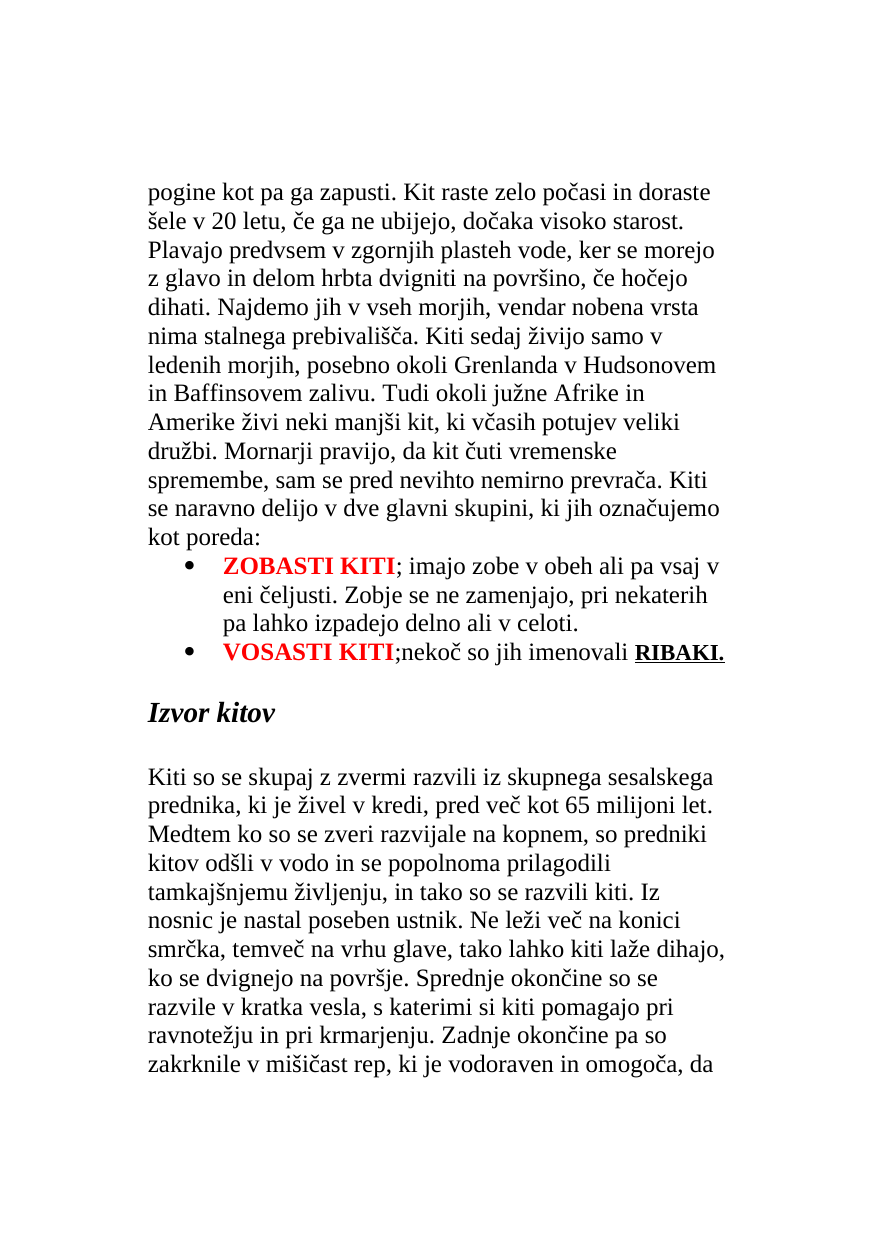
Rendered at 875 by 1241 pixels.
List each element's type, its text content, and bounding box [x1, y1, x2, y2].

list ZOBASTI KITI; imajo zobe v obeh ali pa vsaj v eni čeljusti. Zobje se ne zamenjajo, pri nekaterih pa lahko izpadejo delno ali v celoti. [185, 551, 726, 637]
text pogine kot pa ga zapusti. Kit raste zelo počasi in doraste šele v 20 letu, če ga ne ubijejo, dočaka visoko starost. Plavajo predvsem v zgornjih plasteh vode, ker se morejo z glavo in delom hrbta dvigniti na površino, če hočejo dihati. Najdemo jih v vseh morjih, vendar nobena vrsta nima stalnega prebivališča. Kiti sedaj živijo samo v ledenih morjih, posebno okoli Grenlanda v Hudsonovem in Baffinsovem zalivu. Tudi okoli južne Afrike in Amerike živi neki manjši kit, ki včasih potujev veliki družbi. Mornarji pravijo, da kit čuti vremenske spremembe, sam se pred nevihto nemirno prevrača. Kiti se naravno delijo v dve glavni skupini, ki jih označujemo kot poreda: [148, 177, 726, 551]
text Izvor kitov [148, 695, 726, 728]
text Kiti so se skupaj z zvermi razvili iz skupnega sesalskega prednika, ki je živel v kredi, pred več kot 65 milijoni let. Medtem ko so se zveri razvijale na kopnem, so predniki kitov odšli v vodo in se popolnoma prilagodili tamkajšnjemu življenju, in tako so se razvili kiti. Iz nosnic je nastal poseben ustnik. Ne leži več na konici smrčka, temveč na vrhu glave, tako lahko kiti laže dihajo, ko se dvignejo na površje. Sprednje okončine so se razvile v kratka vesla, s katerimi si kiti pomagajo pri ravnotežju in pri krmarjenju. Zadnje okončine pa so zakrknile v mišičast rep, ki je vodoraven in omogoča, da [148, 762, 726, 1078]
list VOSASTI KITI;nekoč so jih imenovali RIBAKI. [185, 637, 726, 666]
